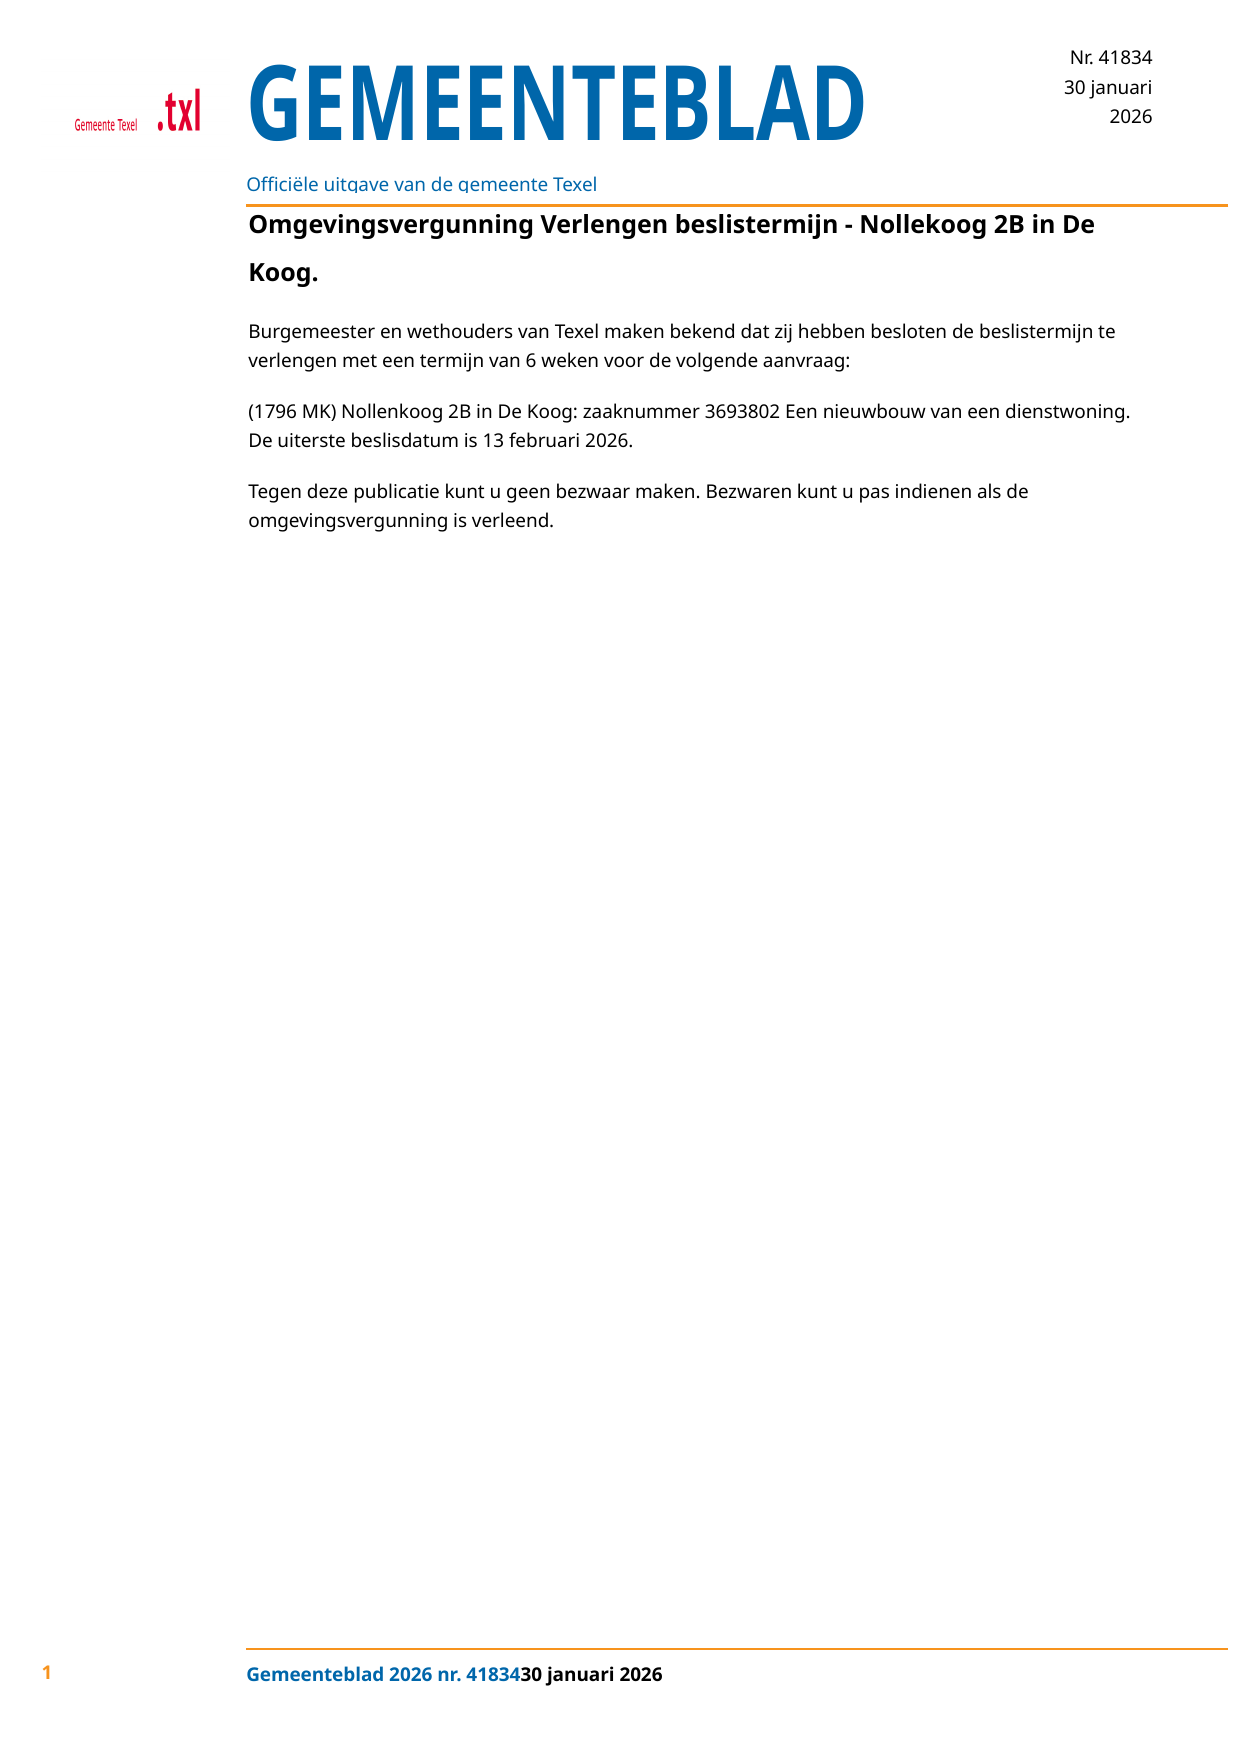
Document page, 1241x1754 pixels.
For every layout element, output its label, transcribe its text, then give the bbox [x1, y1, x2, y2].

text Omgevingsvergunning Verlengen beslistermijn - Nollekoog 2B in De Koog. [248, 207, 1152, 288]
text Burgemeester en wethouders van Texel maken bekend dat zij hebben besloten de beslistermijn te verlengen met een termijn van 6 weken voor de volgende aanvraag: [248, 318, 1152, 373]
text Tegen deze publicatie kunt u geen bezwaar maken. Bezwaren kunt u pas indienen als de omgevingsvergunning is verleend. [248, 478, 1152, 533]
picture [41, 47, 231, 172]
text (1796 MK) Nollenkoog 2B in De Koog: zaaknummer 3693802 Een nieuwbouw van een dienstwoning. De uiterste beslisdatum is 13 februari 2026. [248, 398, 1152, 453]
